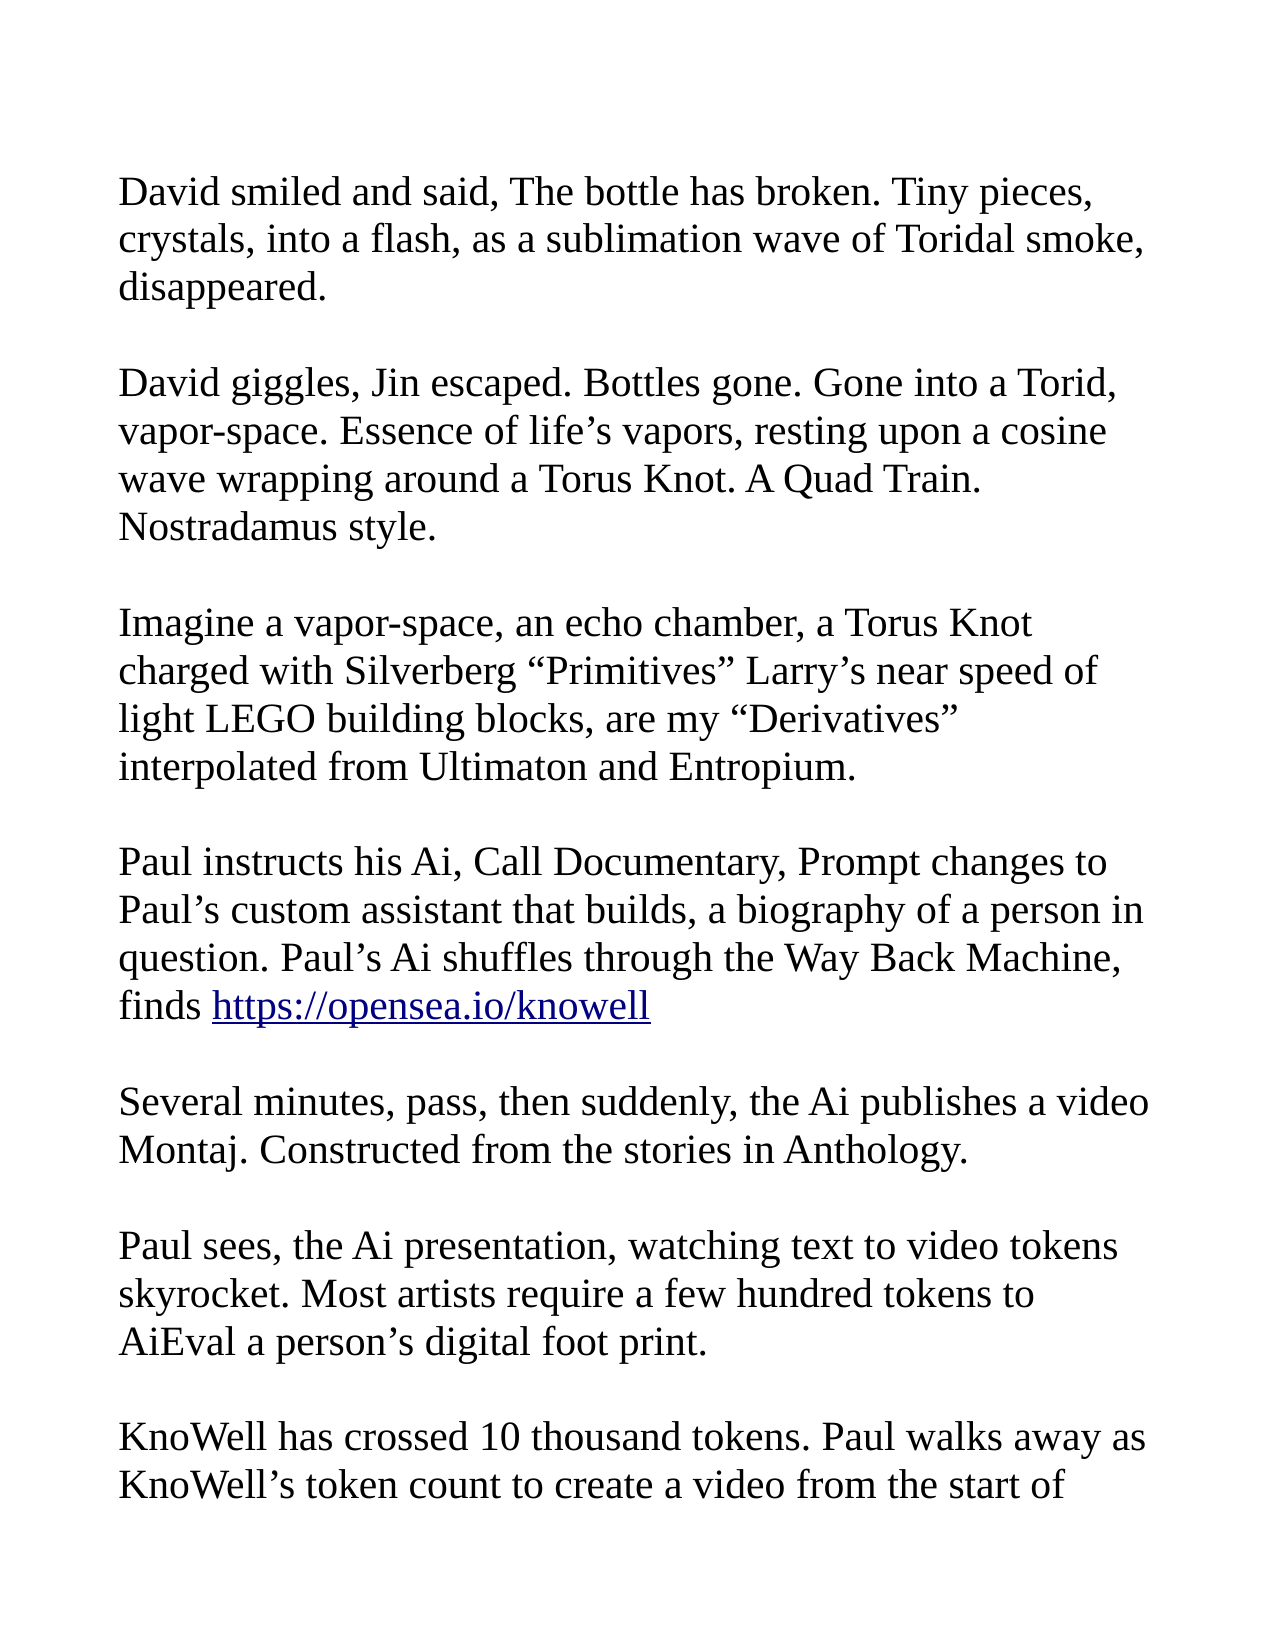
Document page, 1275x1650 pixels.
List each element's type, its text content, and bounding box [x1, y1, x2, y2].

text Paul sees, the Ai presentation, watching text to video tokens skyrocket. Most artists require a few hundred tokens to AiEval a person’s digital foot print. [118, 1220, 1157, 1364]
text Imagine a vapor-space, an echo chamber, a Torus Knot charged with Silverberg “Primitives” Larry’s near speed of light LEGO building blocks, are my “Derivatives” interpolated from Ultimaton and Entropium. [118, 597, 1157, 789]
text David smiled and said, The bottle has broken. Tiny pieces, crystals, into a flash, as a sublimation wave of Toridal smoke, disappeared. David giggles, Jin escaped. Bottles gone. Gone into a Torid, vapor-space. Essence of life’s vapors, resting upon a cosine wave wrapping around a Torus Knot. A Quad Train. Nostradamus style. [118, 118, 1157, 549]
text Paul instructs his Ai, Call Documentary, Prompt changes to Paul’s custom assistant that builds, a biography of a person in question. Paul’s Ai shuffles through the Way Back Machine, finds https://opensea.io/knowell [118, 837, 1157, 1028]
text KnoWell has crossed 10 thousand tokens. Paul walks away as KnoWell’s token count to create a video from the start of [118, 1412, 1157, 1508]
text Several minutes, pass, then suddenly, the Ai publishes a video Montaj. Constructed from the stories in Anthology. [118, 1076, 1157, 1172]
